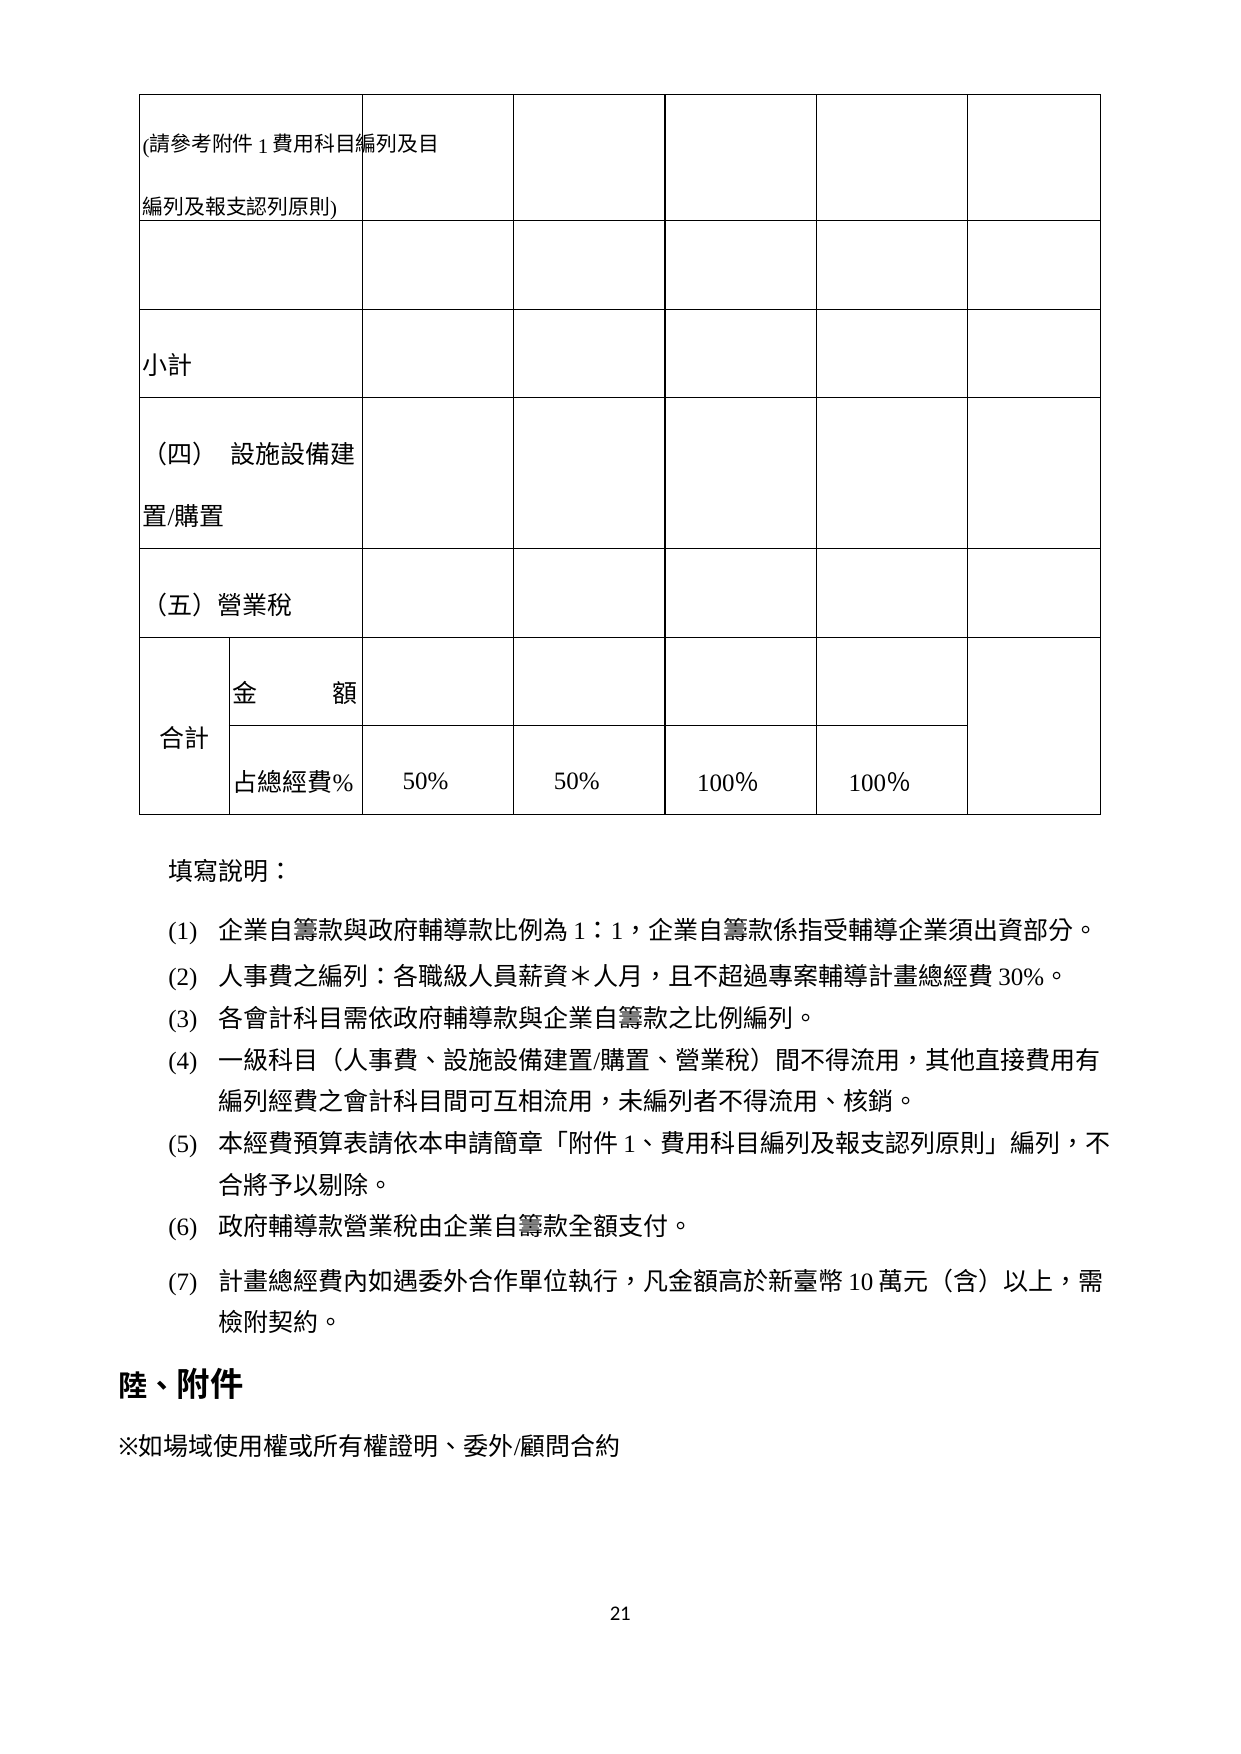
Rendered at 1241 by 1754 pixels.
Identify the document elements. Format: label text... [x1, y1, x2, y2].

table_cell [363, 638, 513, 725]
table_cell [363, 95, 513, 220]
table_cell [968, 310, 1100, 397]
table_cell 小計 [140, 310, 362, 397]
table_cell [363, 310, 513, 397]
table_cell [666, 549, 816, 637]
table_cell 合計 [140, 638, 229, 814]
table_cell [666, 638, 816, 725]
table_cell 50% [514, 726, 664, 814]
list 政府輔導款營業稅由企業自籌款全額支付。 [168, 1202, 1122, 1244]
table_cell [514, 221, 664, 309]
list 各會計科目需依政府輔導款與企業自籌款之比例編列。 [168, 994, 1122, 1036]
table_cell [514, 398, 664, 548]
table_cell 100％ [666, 726, 816, 814]
list 一級科目（人事費、設施設備建置/購置、營業稅）間不得流用，其他直接費用有編列經費之會計科目間可互相流用，未編列者不得流用、核銷。 [168, 1036, 1122, 1119]
table_cell 金 額 [230, 638, 362, 725]
table_cell [817, 310, 967, 397]
table_cell [514, 638, 664, 725]
table_cell (請參考附件1費用科目編列及目編列及報支認列原則) [140, 95, 362, 220]
table_cell [363, 221, 513, 309]
table_cell [666, 310, 816, 397]
table_cell 100％ [817, 726, 967, 814]
table_cell [817, 95, 967, 220]
table_cell [817, 221, 967, 309]
table_cell （四） 設施設備建置/購置 [140, 398, 362, 548]
table_cell 占總經費% [230, 726, 362, 814]
list 企業自籌款與政府輔導款比例為1：1，企業自籌款係指受輔導企業須出資部分。 [168, 902, 1122, 948]
table_cell [363, 549, 513, 637]
table_cell [666, 398, 816, 548]
table_cell [968, 549, 1100, 637]
table_cell [968, 95, 1100, 220]
list 本經費預算表請依本申請簡章「附件1、費用科目編列及報支認列原則」編列，不合將予以剔除。 [168, 1119, 1122, 1202]
table_cell [363, 398, 513, 548]
table_cell [968, 638, 1100, 814]
table_cell [968, 221, 1100, 309]
table_cell [140, 221, 362, 309]
table_cell [514, 310, 664, 397]
table_cell [666, 95, 816, 220]
table_cell [817, 549, 967, 637]
table_cell [514, 549, 664, 637]
table_cell [817, 398, 967, 548]
table_cell [666, 221, 816, 309]
table_cell 50% [363, 726, 513, 814]
table_cell （五）營業稅 [140, 549, 362, 637]
list 計畫總經費內如遇委外合作單位執行，凡金額高於新臺幣10萬元（含）以上，需檢附契約。 [168, 1257, 1122, 1340]
table_cell [968, 398, 1100, 548]
table_cell [817, 638, 967, 725]
list 人事費之編列：各職級人員薪資＊人月，且不超過專案輔導計畫總經費30%。 [168, 948, 1122, 994]
text 填寫說明： [118, 827, 1122, 890]
table_cell [514, 95, 664, 220]
text 陸、附件 [118, 1340, 1122, 1402]
text ※如場域使用權或所有權證明、委外/顧問合約 [118, 1402, 1122, 1465]
